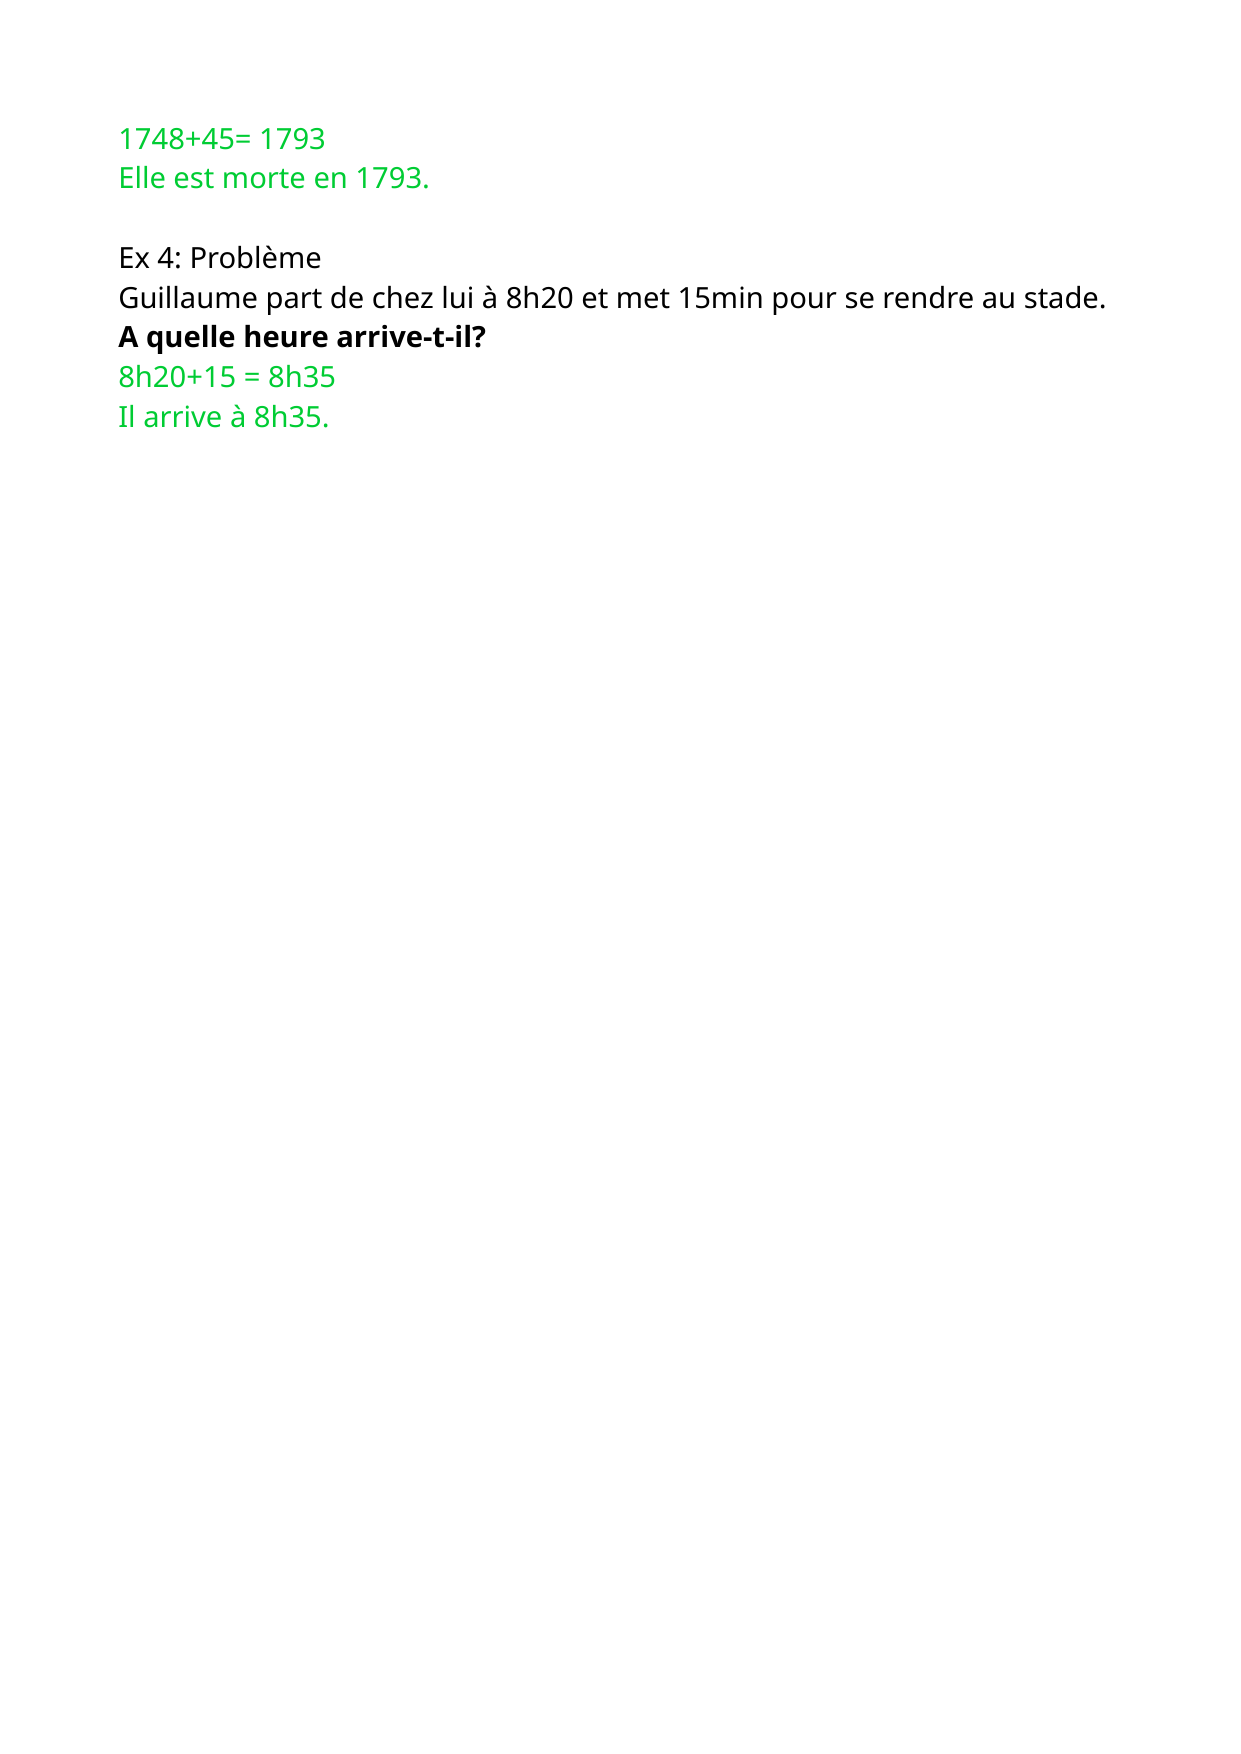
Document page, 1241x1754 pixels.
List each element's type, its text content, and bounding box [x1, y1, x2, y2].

text 8h20+15 = 8h35 [118, 356, 1122, 396]
text Ex 4: Problème [118, 237, 1122, 277]
text A quelle heure arrive-t-il? [118, 317, 1122, 356]
text Elle est morte en 1793. [118, 158, 1122, 197]
text Il arrive à 8h35. [118, 396, 1122, 436]
text 1748+45= 1793 [118, 118, 1122, 158]
text Guillaume part de chez lui à 8h20 et met 15min pour se rendre au stade. [118, 277, 1122, 317]
